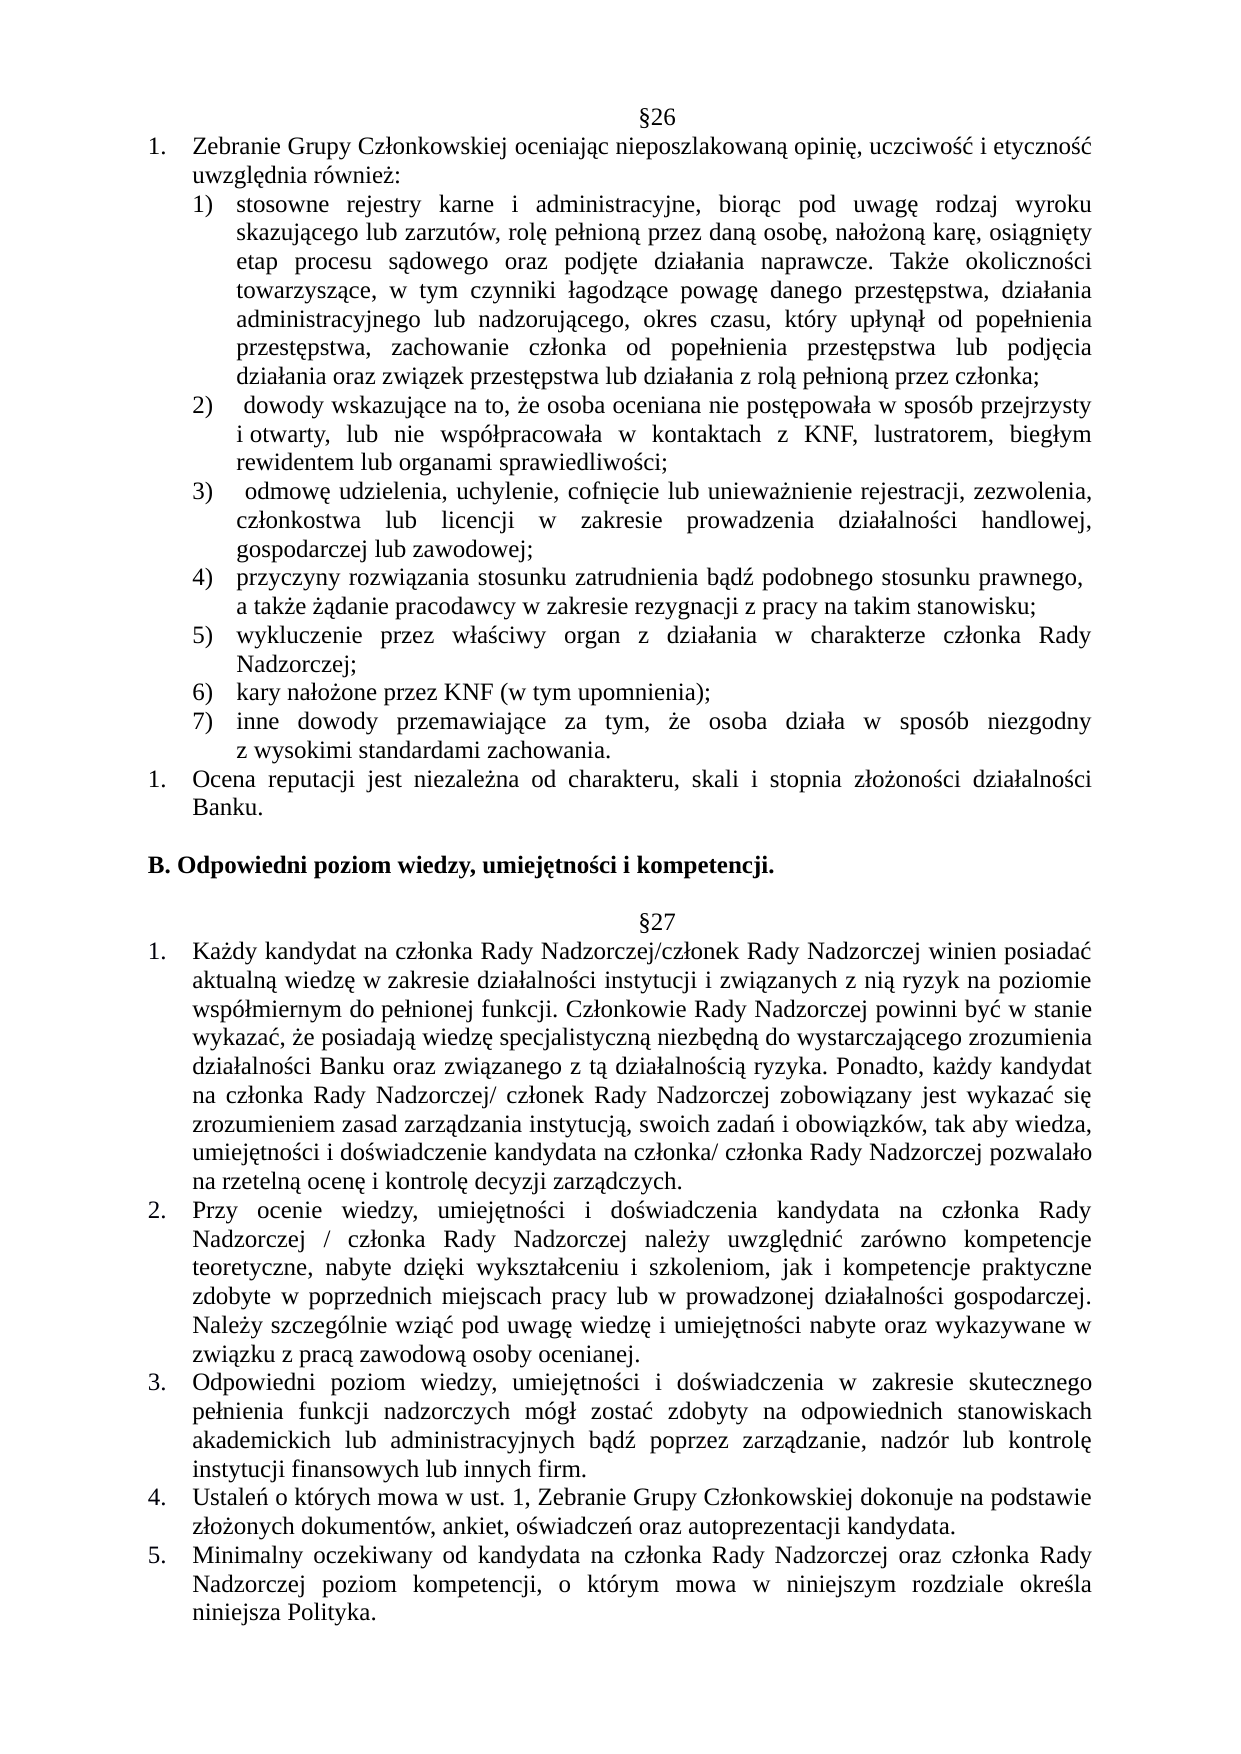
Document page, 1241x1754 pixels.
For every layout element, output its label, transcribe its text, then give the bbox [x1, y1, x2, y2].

list Przy ocenie wiedzy, umiejętności i doświadczenia kandydata na członka Rady Nadzorczej / członka Rady Nadzorczej należy uwzględnić zarówno kompetencje teoretyczne, nabyte dzięki wykształceniu i szkoleniom, jak i kompetencje praktyczne zdobyte w poprzednich miejscach pracy lub w prowadzonej działalności gospodarczej. Należy szczególnie wziąć pod uwagę wiedzę i umiejętności nabyte oraz wykazywane w związku z pracą zawodową osoby ocenianej. [148, 1195, 1093, 1367]
list Zebranie Grupy Członkowskiej oceniając nieposzlakowaną opinię, uczciwość i etyczność uwzględnia również: [148, 131, 1093, 189]
list Ustaleń o których mowa w ust. 1, Zebranie Grupy Członkowskiej dokonuje na podstawie złożonych dokumentów, ankiet, oświadczeń oraz autoprezentacji kandydata. [148, 1482, 1093, 1540]
list stosowne rejestry karne i administracyjne, biorąc pod uwagę rodzaj wyroku skazującego lub zarzutów, rolę pełnioną przez daną osobę, nałożoną karę, osiągnięty etap procesu sądowego oraz podjęte działania naprawcze. Także okoliczności towarzyszące, w tym czynniki łagodzące powagę danego przestępstwa, działania administracyjnego lub nadzorującego, okres czasu, który upłynął od popełnienia przestępstwa, zachowanie członka od popełnienia przestępstwa lub podjęcia działania oraz związek przestępstwa lub działania z rolą pełnioną przez członka; [192, 189, 1093, 390]
list wykluczenie przez właściwy organ z działania w charakterze członka Rady Nadzorczej; [192, 620, 1093, 677]
list Każdy kandydat na członka Rady Nadzorczej/członek Rady Nadzorczej winien posiadać aktualną wiedzę w zakresie działalności instytucji i związanych z nią ryzyk na poziomie współmiernym do pełnionej funkcji. Członkowie Rady Nadzorczej powinni być w stanie wykazać, że posiadają wiedzę specjalistyczną niezbędną do wystarczającego zrozumienia działalności Banku oraz związanego z tą działalnością ryzyka. Ponadto, każdy kandydat na członka Rady Nadzorczej/ członek Rady Nadzorczej zobowiązany jest wykazać się zrozumieniem zasad zarządzania instytucją, swoich zadań i obowiązków, tak aby wiedza, umiejętności i doświadczenie kandydata na członka/ członka Rady Nadzorczej pozwalało na rzetelną ocenę i kontrolę decyzji zarządczych. [148, 936, 1093, 1195]
text B. Odpowiedni poziom wiedzy, umiejętności i kompetencji. [148, 850, 1093, 879]
list przyczyny rozwiązania stosunku zatrudnienia bądź podobnego stosunku prawnego, a także żądanie pracodawcy w zakresie rezygnacji z pracy na takim stanowisku; [192, 562, 1093, 620]
list Odpowiedni poziom wiedzy, umiejętności i doświadczenia w zakresie skutecznego pełnienia funkcji nadzorczych mógł zostać zdobyty na odpowiednich stanowiskach akademickich lub administracyjnych bądź poprzez zarządzanie, nadzór lub kontrolę instytucji finansowych lub innych firm. [148, 1367, 1093, 1482]
list §26 [177, 102, 1093, 131]
list dowody wskazujące na to, że osoba oceniana nie postępowała w sposób przejrzysty i otwarty, lub nie współpracowała w kontaktach z KNF, lustratorem, biegłym rewidentem lub organami sprawiedliwości; [192, 390, 1093, 476]
list §27 [177, 907, 1093, 936]
list odmowę udzielenia, uchylenie, cofnięcie lub unieważnienie rejestracji, zezwolenia, członkostwa lub licencji w zakresie prowadzenia działalności handlowej, gospodarczej lub zawodowej; [192, 476, 1093, 562]
list Minimalny oczekiwany od kandydata na członka Rady Nadzorczej oraz członka Rady Nadzorczej poziom kompetencji, o którym mowa w niniejszym rozdziale określa niniejsza Polityka. [148, 1540, 1093, 1626]
list inne dowody przemawiające za tym, że osoba działa w sposób niezgodny z wysokimi standardami zachowania. [192, 706, 1093, 764]
list Ocena reputacji jest niezależna od charakteru, skali i stopnia złożoności działalności Banku. [148, 764, 1093, 821]
list kary nałożone przez KNF (w tym upomnienia); [192, 677, 1093, 706]
